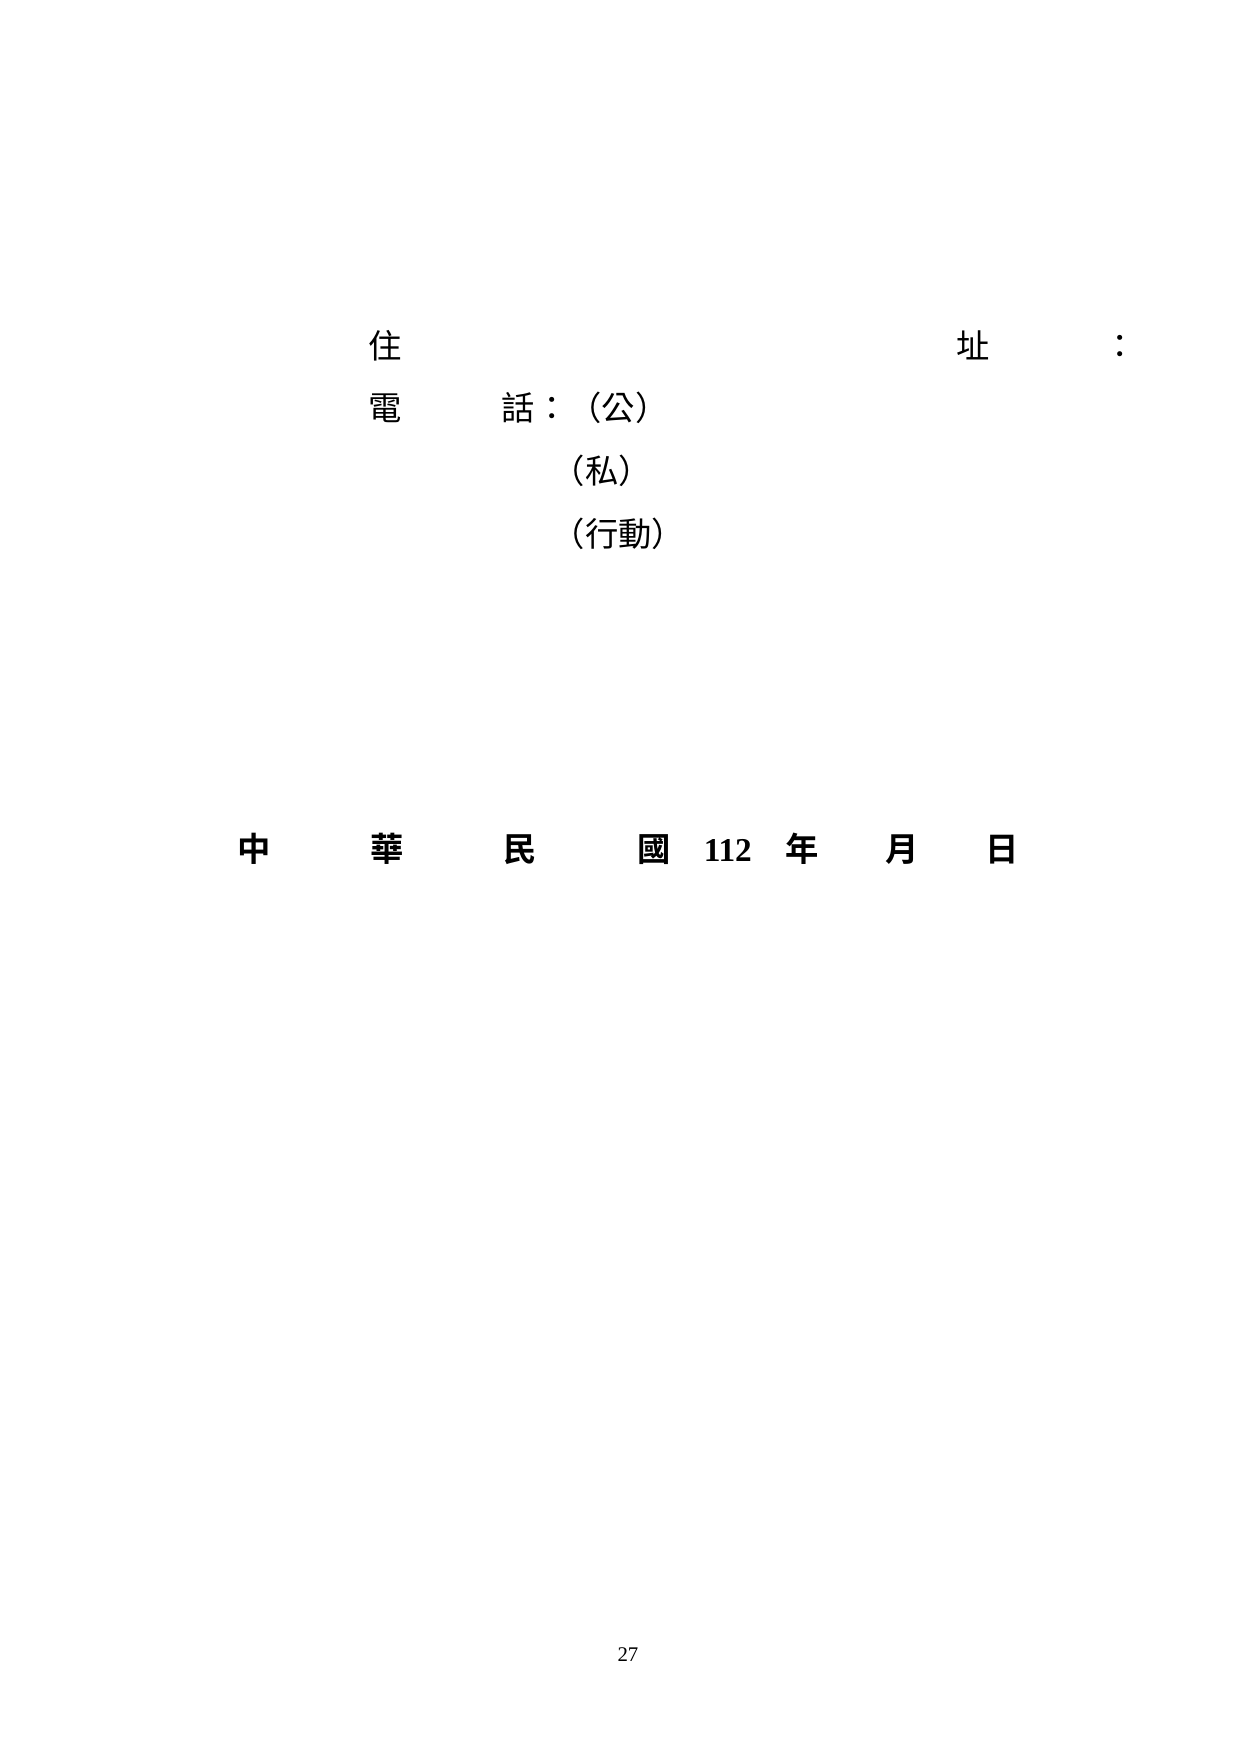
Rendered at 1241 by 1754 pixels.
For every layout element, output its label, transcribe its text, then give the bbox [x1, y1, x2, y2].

text （行動） [118, 507, 1137, 556]
text （私） [118, 445, 1137, 493]
text 住 址： 電 話：（公） [368, 319, 1137, 430]
text 中 華 民 國 112 年 月 日 [118, 806, 1137, 868]
